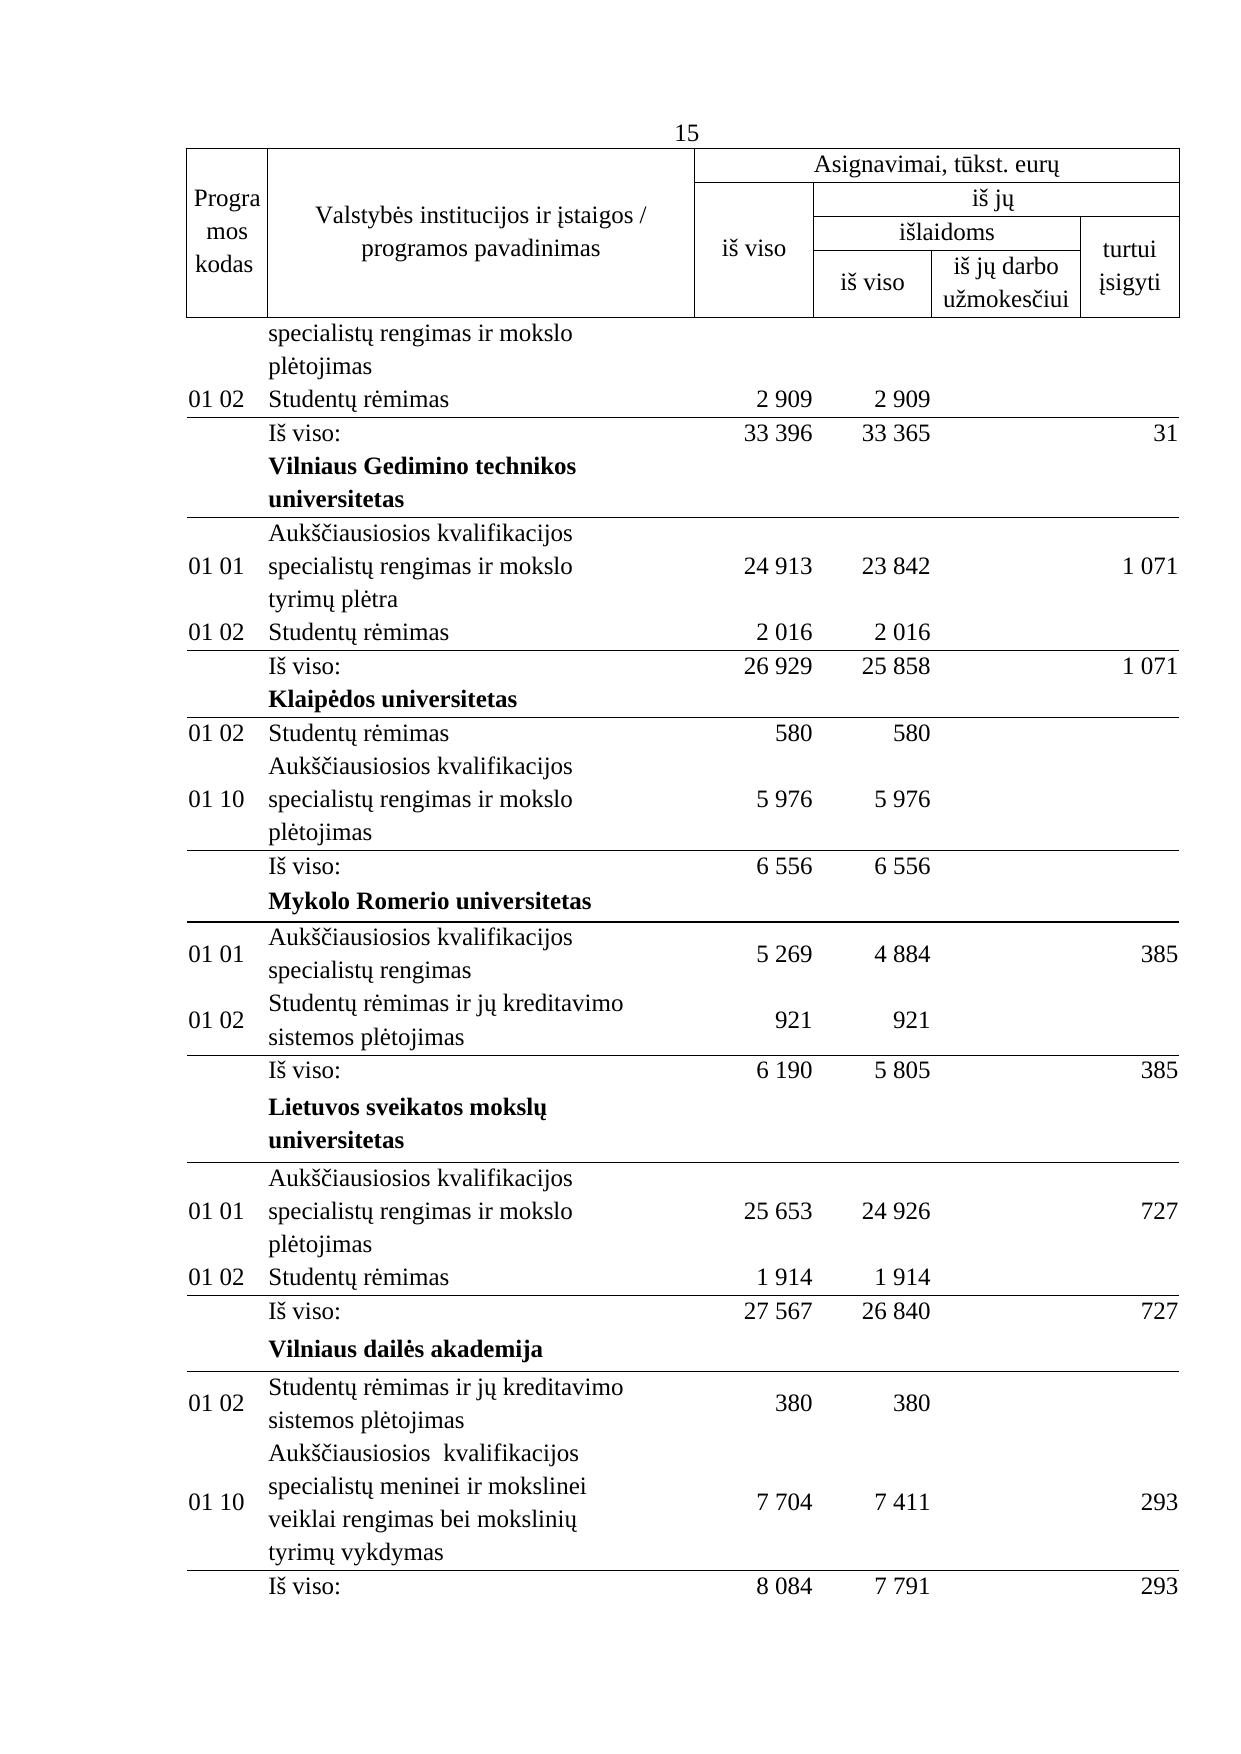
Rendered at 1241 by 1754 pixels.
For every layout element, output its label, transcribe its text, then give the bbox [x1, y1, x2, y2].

table_cell 23 842 [813, 518, 931, 617]
table_cell Lietuvos sveikatos mokslų universitetas [267, 1089, 631, 1162]
table_cell 1 914 [813, 1263, 931, 1295]
table_cell [931, 1056, 1080, 1089]
table_cell 6 556 [694, 851, 813, 884]
table_cell [931, 384, 1080, 417]
table_cell [1080, 1263, 1179, 1295]
table_cell 31 [1080, 418, 1179, 451]
table_cell [1080, 384, 1179, 417]
table_cell [187, 1330, 267, 1371]
table_cell 6 190 [694, 1056, 813, 1089]
table_cell [931, 718, 1080, 751]
table_cell [931, 1372, 1080, 1438]
table_cell [1080, 885, 1179, 921]
table_cell Iš viso: [267, 651, 631, 684]
table_cell [631, 518, 694, 617]
table_cell Iš viso: [267, 1296, 631, 1329]
table_cell [187, 651, 267, 684]
table_cell 01 02 [187, 718, 267, 751]
table_cell [694, 1089, 813, 1162]
table_cell [813, 1089, 931, 1162]
table_cell [694, 318, 813, 384]
table_cell [694, 451, 813, 517]
table_cell [631, 651, 694, 684]
table_cell 26 840 [813, 1296, 931, 1329]
table_cell [1080, 851, 1179, 884]
table_cell [631, 718, 694, 751]
table_cell [694, 684, 813, 717]
table_cell [1080, 989, 1179, 1054]
table_cell Aukščiausiosios kvalifikacijos specialistų rengimas [267, 923, 631, 988]
table_cell Studentų rėmimas [267, 384, 631, 417]
table_cell 01 01 [187, 518, 267, 617]
table_cell [187, 418, 267, 451]
table_header Programos kodas [187, 149, 267, 317]
table_cell [1080, 1330, 1179, 1371]
table_cell Studentų rėmimas [267, 1263, 631, 1295]
table_cell [1080, 617, 1179, 650]
table_cell [931, 989, 1080, 1054]
table_cell 2 909 [813, 384, 931, 417]
table_cell [631, 1330, 694, 1371]
table_cell [631, 851, 694, 884]
table_cell [187, 851, 267, 884]
table_cell [813, 1330, 931, 1371]
table_cell [631, 1089, 694, 1162]
table_cell [631, 318, 694, 384]
table_cell Studentų rėmimas ir jų kreditavimo sistemos plėtojimas [267, 1372, 631, 1438]
table_cell [187, 1056, 267, 1089]
table_cell Studentų rėmimas [267, 617, 631, 650]
table_cell [631, 684, 694, 717]
table_cell [931, 651, 1080, 684]
table_cell 7 791 [813, 1571, 931, 1604]
table_cell Aukščiausiosios kvalifikacijos specialistų rengimas ir mokslo plėtojimas [267, 1163, 631, 1262]
table_cell [187, 1296, 267, 1329]
table_cell 921 [813, 989, 931, 1054]
table_cell 2 016 [694, 617, 813, 650]
table_cell 727 [1080, 1296, 1179, 1329]
table_cell 01 02 [187, 1263, 267, 1295]
table_cell 25 858 [813, 651, 931, 684]
table_cell Iš viso: [267, 418, 631, 451]
table_cell [631, 1372, 694, 1438]
table_cell 385 [1080, 923, 1179, 988]
table_cell 7 704 [694, 1438, 813, 1570]
table_cell Klaipėdos universitetas [267, 684, 631, 717]
table_cell [631, 1163, 694, 1262]
table_cell [931, 1089, 1080, 1162]
table_cell [631, 1571, 694, 1604]
table_cell [1080, 751, 1179, 850]
table_cell 4 884 [813, 923, 931, 988]
table_cell [1080, 684, 1179, 717]
table_cell [631, 1263, 694, 1295]
table_cell [931, 684, 1080, 717]
table_cell iš viso [695, 183, 813, 317]
table_cell 921 [694, 989, 813, 1054]
table_cell Iš viso: [267, 1571, 631, 1604]
table_cell 385 [1080, 1056, 1179, 1089]
table_cell [631, 989, 694, 1054]
table_cell Studentų rėmimas [267, 718, 631, 751]
table_cell 27 567 [694, 1296, 813, 1329]
table_cell 7 411 [813, 1438, 931, 1570]
table_cell [813, 318, 931, 384]
table_cell [1080, 1089, 1179, 1162]
table_cell [631, 751, 694, 850]
table_cell [1080, 718, 1179, 751]
table_cell [931, 318, 1080, 384]
table_cell [187, 1089, 267, 1162]
table_cell 01 10 [187, 751, 267, 850]
table_cell [1080, 1372, 1179, 1438]
table_cell [931, 1330, 1080, 1371]
table_header Asignavimai, tūkst. eurų [695, 149, 1179, 182]
table_cell iš viso [814, 251, 931, 317]
table_cell [1080, 451, 1179, 517]
table_header Valstybės institucijos ir įstaigos / programos pavadinimas [268, 149, 694, 317]
table_cell [187, 1571, 267, 1604]
table_cell [931, 418, 1080, 451]
table_cell specialistų rengimas ir mokslo plėtojimas [267, 318, 631, 384]
table_cell 01 02 [187, 1372, 267, 1438]
table_cell [187, 684, 267, 717]
table_cell [631, 617, 694, 650]
table_cell turtui įsigyti [1081, 217, 1179, 317]
table_cell iš jų [814, 183, 1179, 216]
table_cell [931, 851, 1080, 884]
table_cell [931, 1263, 1080, 1295]
table_cell [187, 885, 267, 921]
table_cell 26 929 [694, 651, 813, 684]
table_cell 25 653 [694, 1163, 813, 1262]
table_cell [931, 885, 1080, 921]
table_cell [694, 1330, 813, 1371]
table_cell [631, 1056, 694, 1089]
table_cell 380 [813, 1372, 931, 1438]
table_cell Studentų rėmimas ir jų kreditavimo sistemos plėtojimas [267, 989, 631, 1054]
table_cell 580 [694, 718, 813, 751]
table_cell Vilniaus Gedimino technikos universitetas [267, 451, 631, 517]
table_cell iš jų darbo užmokesčiui [932, 251, 1080, 317]
table_cell 24 926 [813, 1163, 931, 1262]
table_cell Vilniaus dailės akademija [267, 1330, 631, 1371]
table_cell 01 01 [187, 923, 267, 988]
table_cell Aukščiausiosios kvalifikacijos specialistų meninei ir mokslinei veiklai rengimas bei mokslinių tyrimų vykdymas [267, 1438, 631, 1570]
table_cell 8 084 [694, 1571, 813, 1604]
table_cell [694, 885, 813, 921]
table_cell 2 016 [813, 617, 931, 650]
table_cell Aukščiausiosios kvalifikacijos specialistų rengimas ir mokslo plėtojimas [267, 751, 631, 850]
table_cell 5 805 [813, 1056, 931, 1089]
table_cell 727 [1080, 1163, 1179, 1262]
table_cell 6 556 [813, 851, 931, 884]
table_cell [931, 1163, 1080, 1262]
table_cell [813, 684, 931, 717]
table_cell 293 [1080, 1438, 1179, 1570]
table_cell [931, 751, 1080, 850]
table_cell [187, 451, 267, 517]
table_cell 293 [1080, 1571, 1179, 1604]
table_cell [813, 885, 931, 921]
table_cell Aukščiausiosios kvalifikacijos specialistų rengimas ir mokslo tyrimų plėtra [267, 518, 631, 617]
table_cell [631, 1296, 694, 1329]
table_cell 5 976 [813, 751, 931, 850]
table_cell [813, 451, 931, 517]
table_cell [631, 1438, 694, 1570]
table_cell 01 01 [187, 1163, 267, 1262]
table_cell Mykolo Romerio universitetas [267, 885, 631, 921]
table_cell [931, 923, 1080, 988]
table_cell [631, 923, 694, 988]
table_cell [631, 451, 694, 517]
table_cell [931, 1438, 1080, 1570]
table_cell 24 913 [694, 518, 813, 617]
table_cell [931, 617, 1080, 650]
table_cell [931, 1571, 1080, 1604]
table_cell 01 02 [187, 989, 267, 1054]
table_cell 380 [694, 1372, 813, 1438]
table_cell [1080, 318, 1179, 384]
table_cell 5 269 [694, 923, 813, 988]
table_cell [631, 885, 694, 921]
table_cell 01 02 [187, 384, 267, 417]
table_cell 01 02 [187, 617, 267, 650]
table_cell [631, 384, 694, 417]
table_cell [631, 418, 694, 451]
table_cell [931, 1296, 1080, 1329]
table_cell Iš viso: [267, 851, 631, 884]
table_cell 5 976 [694, 751, 813, 850]
table_cell [931, 451, 1080, 517]
table_cell 1 914 [694, 1263, 813, 1295]
table_cell 580 [813, 718, 931, 751]
table_cell 2 909 [694, 384, 813, 417]
table_cell išlaidoms [814, 217, 1080, 250]
table_cell [931, 518, 1080, 617]
table_cell 33 365 [813, 418, 931, 451]
table_cell [187, 318, 267, 384]
table_cell 1 071 [1080, 651, 1179, 684]
table_cell 01 10 [187, 1438, 267, 1570]
table_cell 1 071 [1080, 518, 1179, 617]
table_cell Iš viso: [267, 1056, 631, 1089]
table_cell 33 396 [694, 418, 813, 451]
